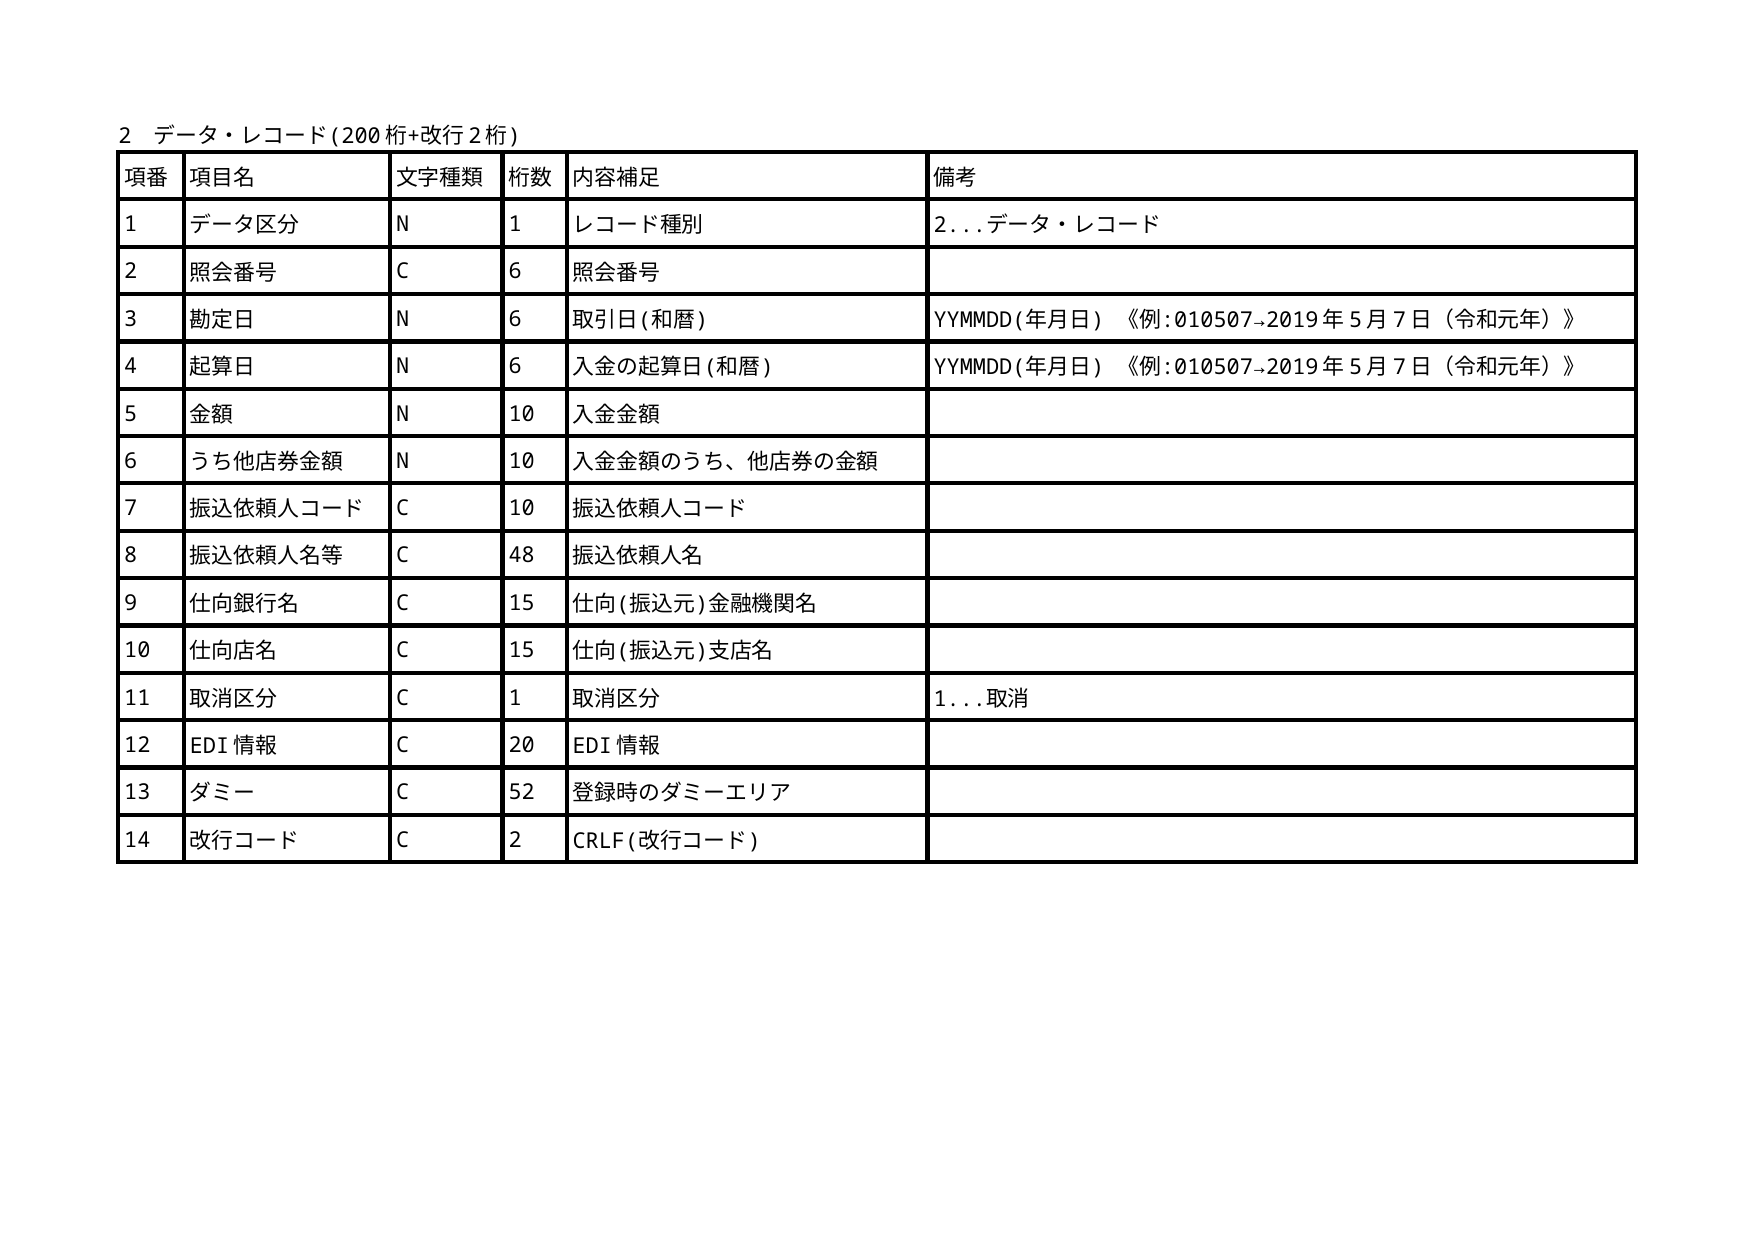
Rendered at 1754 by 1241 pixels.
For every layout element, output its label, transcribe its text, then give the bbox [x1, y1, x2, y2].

table_cell 登録時のダミーエリア [569, 770, 925, 813]
table_cell 振込依頼人コード [186, 485, 388, 528]
table_cell 1 [505, 201, 565, 244]
table_cell [930, 485, 1634, 528]
table_cell 取引日(和暦) [569, 296, 925, 339]
table_cell 10 [505, 485, 565, 528]
table_header 項目名 [186, 154, 388, 197]
table_cell ダミー [186, 770, 388, 813]
table_cell 振込依頼人名 [569, 533, 925, 576]
table_cell [930, 533, 1634, 576]
table_cell 照会番号 [186, 249, 388, 292]
table_cell 取消区分 [569, 675, 925, 718]
table_cell N [392, 438, 500, 481]
table_header 文字種類 [392, 154, 500, 197]
table_cell 照会番号 [569, 249, 925, 292]
table_cell 13 [120, 770, 182, 813]
table_cell 10 [505, 438, 565, 481]
table_cell 入金の起算日(和暦) [569, 344, 925, 387]
table_cell レコード種別 [569, 201, 925, 244]
table_cell CRLF(改行コード) [569, 817, 925, 860]
table_cell [930, 438, 1634, 481]
table_cell [930, 628, 1634, 671]
table_cell [930, 722, 1634, 765]
table_cell 5 [120, 391, 182, 434]
table_cell 入金金額 [569, 391, 925, 434]
table_cell 12 [120, 722, 182, 765]
table_header 項番 [120, 154, 182, 197]
table_cell 取消区分 [186, 675, 388, 718]
table_cell 仕向(振込元)金融機関名 [569, 580, 925, 623]
table_cell うち他店券金額 [186, 438, 388, 481]
table_cell [930, 249, 1634, 292]
table_cell [930, 580, 1634, 623]
table_cell 15 [505, 580, 565, 623]
table_cell 6 [505, 344, 565, 387]
table_cell 金額 [186, 391, 388, 434]
table_cell 仕向(振込元)支店名 [569, 628, 925, 671]
table_cell 仕向店名 [186, 628, 388, 671]
table_cell 6 [120, 438, 182, 481]
table_cell 3 [120, 296, 182, 339]
table_cell C [392, 249, 500, 292]
table_cell データ区分 [186, 201, 388, 244]
table_cell EDI情報 [569, 722, 925, 765]
table_cell YYMMDD(年月日) 《例:010507→2019年5月7日（令和元年）》 [930, 296, 1634, 339]
table_cell 10 [505, 391, 565, 434]
table_cell C [392, 675, 500, 718]
table_cell C [392, 770, 500, 813]
table_cell 仕向銀行名 [186, 580, 388, 623]
table_cell 9 [120, 580, 182, 623]
table_header 桁数 [505, 154, 565, 197]
table_cell 1 [120, 201, 182, 244]
table_cell C [392, 533, 500, 576]
table_cell 15 [505, 628, 565, 671]
table_cell C [392, 722, 500, 765]
text 2 データ・レコード(200桁+改行2桁) [118, 118, 1636, 150]
table_cell 6 [505, 249, 565, 292]
table_cell C [392, 817, 500, 860]
table_cell 勘定日 [186, 296, 388, 339]
table_cell 6 [505, 296, 565, 339]
table_cell 起算日 [186, 344, 388, 387]
table_cell [930, 817, 1634, 860]
table_cell 2 [120, 249, 182, 292]
table_cell EDI情報 [186, 722, 388, 765]
table_cell 振込依頼人名等 [186, 533, 388, 576]
table_cell 11 [120, 675, 182, 718]
table_cell 1...取消 [930, 675, 1634, 718]
table_cell C [392, 628, 500, 671]
table_cell 48 [505, 533, 565, 576]
table_cell 4 [120, 344, 182, 387]
table_cell N [392, 344, 500, 387]
table_cell 20 [505, 722, 565, 765]
table_cell 14 [120, 817, 182, 860]
table_cell 2 [505, 817, 565, 860]
table_cell 振込依頼人コード [569, 485, 925, 528]
table_cell 52 [505, 770, 565, 813]
table_header 備考 [930, 154, 1634, 197]
table_cell 10 [120, 628, 182, 671]
table_cell C [392, 485, 500, 528]
table_header 内容補足 [569, 154, 925, 197]
table_cell 7 [120, 485, 182, 528]
table_cell N [392, 201, 500, 244]
table_cell YYMMDD(年月日) 《例:010507→2019年5月7日（令和元年）》 [930, 344, 1634, 387]
table_cell 2...データ・レコード [930, 201, 1634, 244]
table_cell C [392, 580, 500, 623]
table_cell 8 [120, 533, 182, 576]
table_cell N [392, 296, 500, 339]
table_cell [930, 770, 1634, 813]
table_cell 1 [505, 675, 565, 718]
table_cell N [392, 391, 500, 434]
table_cell 入金金額のうち、他店券の金額 [569, 438, 925, 481]
table_cell 改行コード [186, 817, 388, 860]
table_cell [930, 391, 1634, 434]
